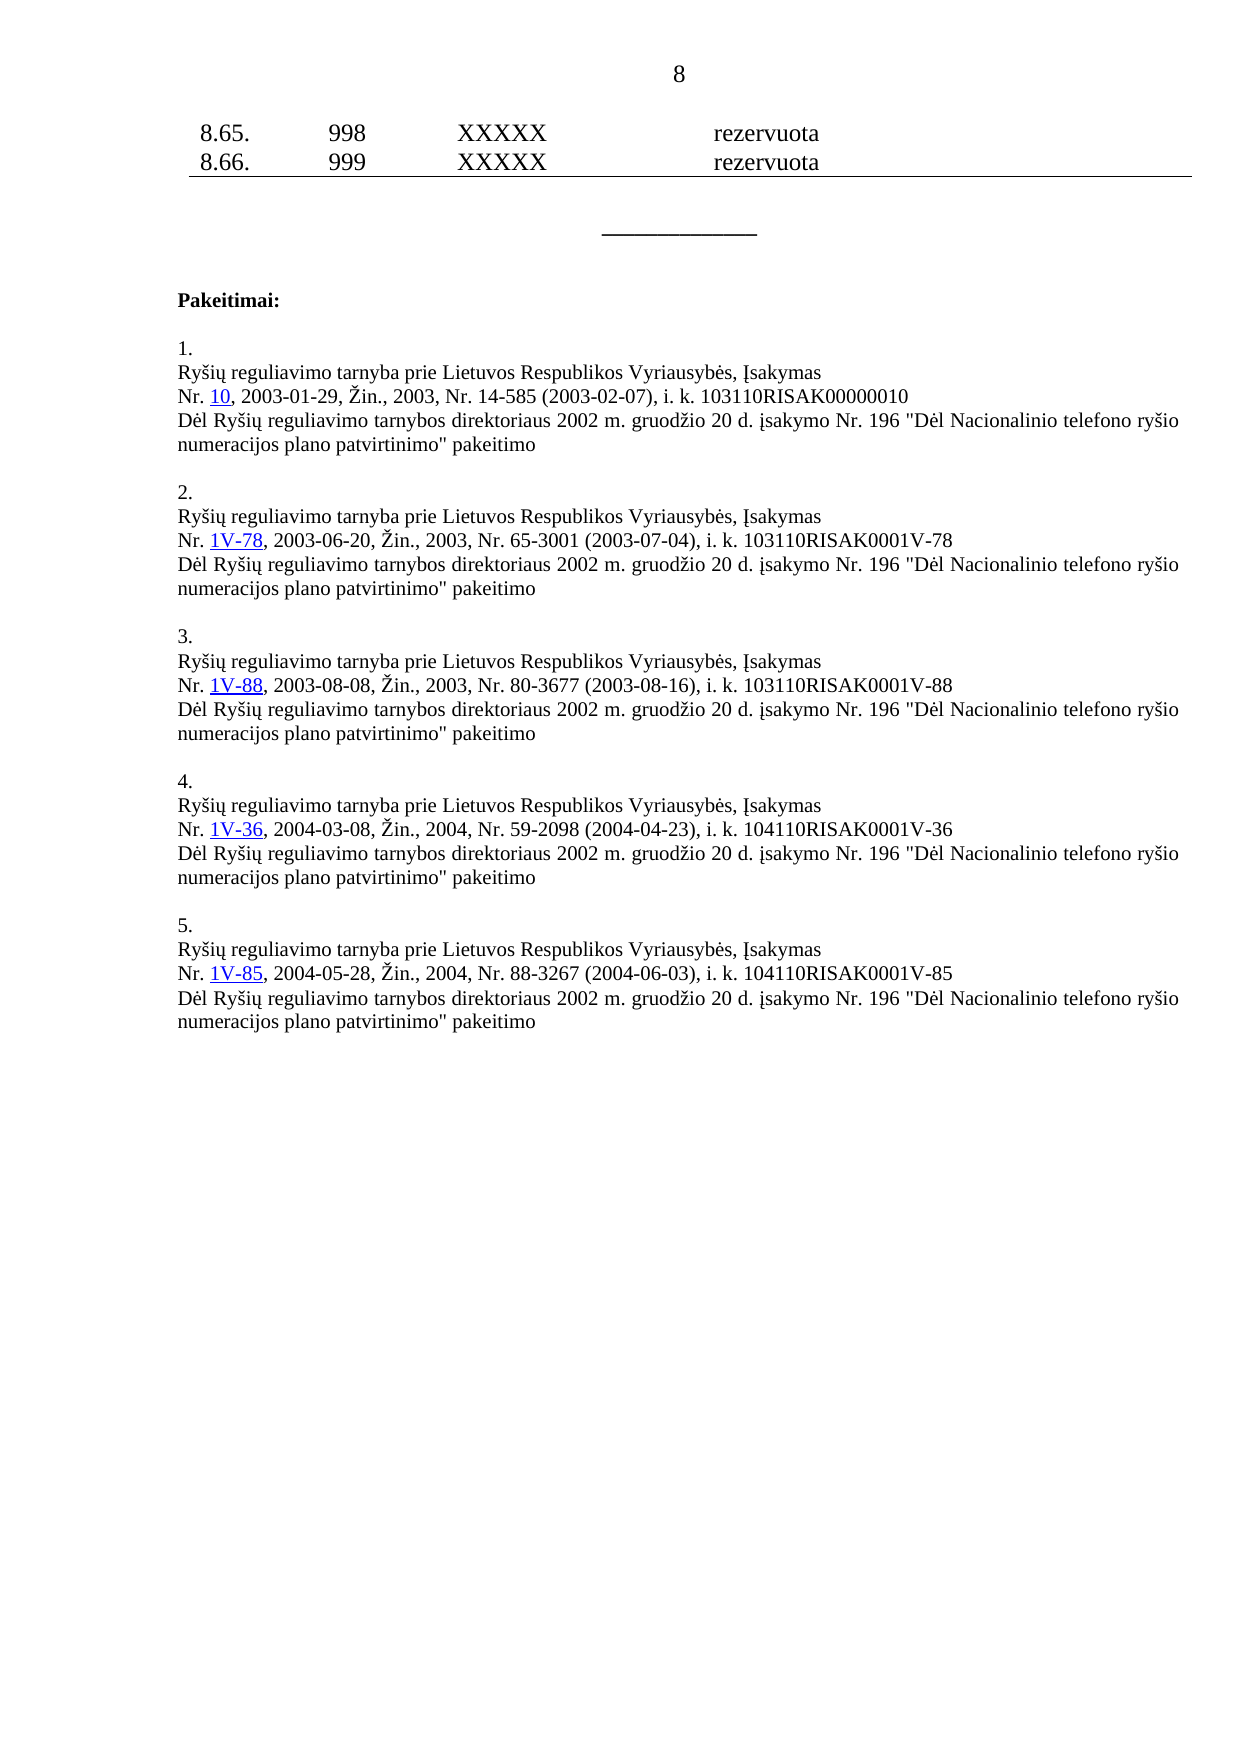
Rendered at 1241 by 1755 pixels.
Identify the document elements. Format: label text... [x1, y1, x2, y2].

table_cell XXXXX [446, 147, 702, 176]
text Nr. 10, 2003-01-29, Žin., 2003, Nr. 14-585 (2003-02-07), i. k. 103110RISAK00000010 [177, 384, 1181, 408]
text Ryšių reguliavimo tarnyba prie Lietuvos Respublikos Vyriausybės, Įsakymas [177, 504, 1181, 528]
text 2. [177, 480, 1181, 504]
table_cell 8.65. [189, 118, 317, 147]
text 1. [177, 336, 1181, 360]
text 3. [177, 624, 1181, 648]
text Ryšių reguliavimo tarnyba prie Lietuvos Respublikos Vyriausybės, Įsakymas [177, 648, 1181, 673]
text Dėl Ryšių reguliavimo tarnybos direktoriaus 2002 m. gruodžio 20 d. įsakymo Nr. 196 "Dėl Nacionalinio telefono ryšio numeracijos plano patvirtinimo" pakeitimo [177, 697, 1181, 745]
table_cell 8.66. [189, 147, 317, 176]
text Dėl Ryšių reguliavimo tarnybos direktoriaus 2002 m. gruodžio 20 d. įsakymo Nr. 196 "Dėl Nacionalinio telefono ryšio numeracijos plano patvirtinimo" pakeitimo [177, 985, 1181, 1033]
text Pakeitimai: [177, 288, 1181, 312]
text ______________ [177, 205, 1181, 239]
table_cell rezervuota [703, 118, 1192, 147]
text Nr. 1V-36, 2004-03-08, Žin., 2004, Nr. 59-2098 (2004-04-23), i. k. 104110RISAK0001V-36 [177, 817, 1181, 841]
text Nr. 1V-78, 2003-06-20, Žin., 2003, Nr. 65-3001 (2003-07-04), i. k. 103110RISAK0001V-78 [177, 528, 1181, 552]
text Ryšių reguliavimo tarnyba prie Lietuvos Respublikos Vyriausybės, Įsakymas [177, 793, 1181, 817]
table_cell rezervuota [703, 147, 1192, 176]
text Nr. 1V-85, 2004-05-28, Žin., 2004, Nr. 88-3267 (2004-06-03), i. k. 104110RISAK0001V-85 [177, 961, 1181, 985]
text Nr. 1V-88, 2003-08-08, Žin., 2003, Nr. 80-3677 (2003-08-16), i. k. 103110RISAK0001V-88 [177, 673, 1181, 697]
text Dėl Ryšių reguliavimo tarnybos direktoriaus 2002 m. gruodžio 20 d. įsakymo Nr. 196 "Dėl Nacionalinio telefono ryšio numeracijos plano patvirtinimo" pakeitimo [177, 552, 1181, 600]
text Ryšių reguliavimo tarnyba prie Lietuvos Respublikos Vyriausybės, Įsakymas [177, 937, 1181, 961]
text 4. [177, 769, 1181, 793]
table_cell XXXXX [446, 118, 702, 147]
text 5. [177, 913, 1181, 937]
text Dėl Ryšių reguliavimo tarnybos direktoriaus 2002 m. gruodžio 20 d. įsakymo Nr. 196 "Dėl Nacionalinio telefono ryšio numeracijos plano patvirtinimo" pakeitimo [177, 408, 1181, 456]
text Ryšių reguliavimo tarnyba prie Lietuvos Respublikos Vyriausybės, Įsakymas [177, 360, 1181, 384]
text Dėl Ryšių reguliavimo tarnybos direktoriaus 2002 m. gruodžio 20 d. įsakymo Nr. 196 "Dėl Nacionalinio telefono ryšio numeracijos plano patvirtinimo" pakeitimo [177, 841, 1181, 889]
table_cell 999 [317, 147, 446, 176]
table_cell 998 [317, 118, 446, 147]
